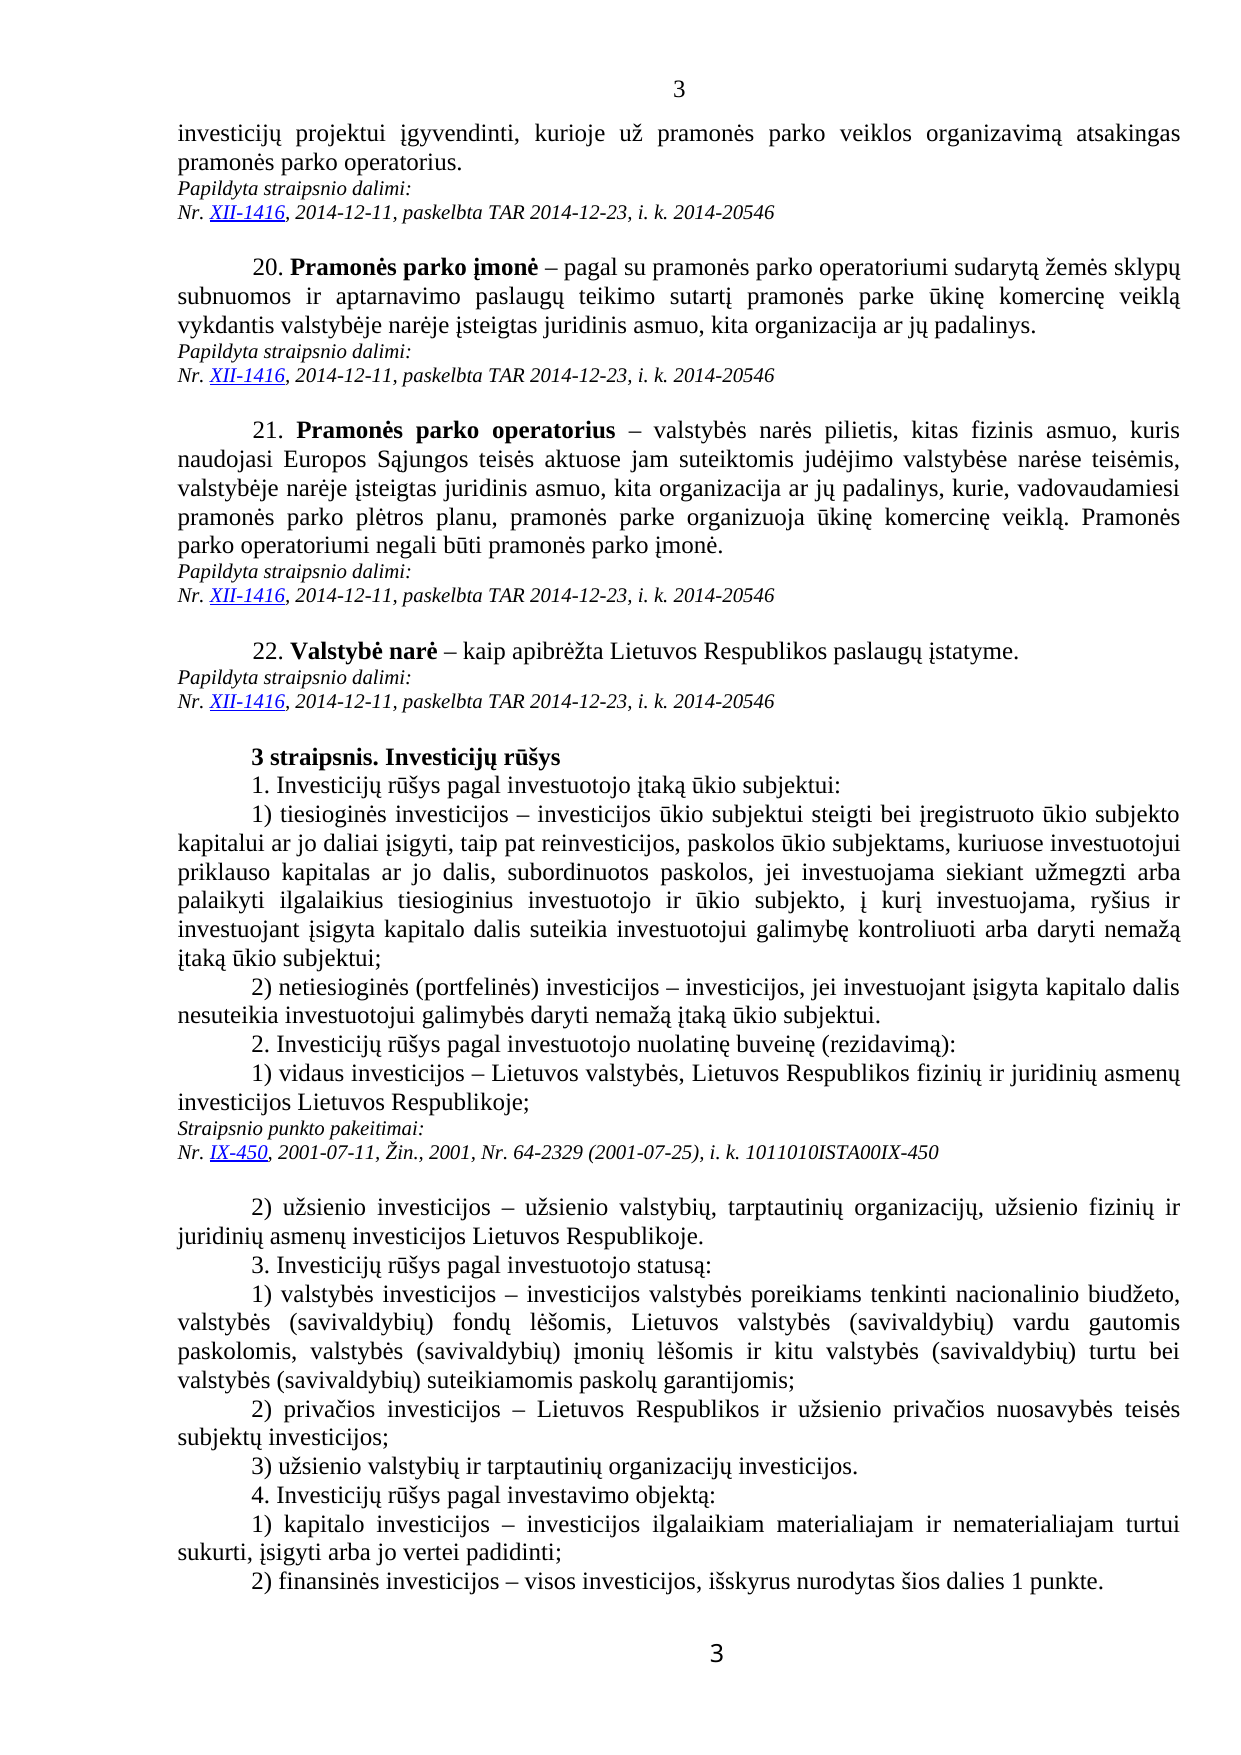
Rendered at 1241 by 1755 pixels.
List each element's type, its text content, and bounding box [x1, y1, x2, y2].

text Straipsnio punkto pakeitimai: [177, 1116, 1181, 1140]
text 20. Pramonės parko įmonė – pagal su pramonės parko operatoriumi sudarytą žemės sklypų subnuomos ir aptarnavimo paslaugų teikimo sutartį pramonės parke ūkinę komercinę veiklą vykdantis valstybėje narėje įsteigtas juridinis asmuo, kita organizacija ar jų padalinys. [177, 252, 1181, 339]
text 2) privačios investicijos – Lietuvos Respublikos ir užsienio privačios nuosavybės teisės subjektų investicijos; [177, 1394, 1181, 1451]
text 3 straipsnis. Investicijų rūšys [177, 742, 1181, 771]
text 1) valstybės investicijos – investicijos valstybės poreikiams tenkinti nacionalinio biudžeto, valstybės (savivaldybių) fondų lėšomis, Lietuvos valstybės (savivaldybių) vardu gautomis paskolomis, valstybės (savivaldybių) įmonių lėšomis ir kitu valstybės (savivaldybių) turtu bei valstybės (savivaldybių) suteikiamomis paskolų garantijomis; [177, 1279, 1181, 1394]
text Papildyta straipsnio dalimi: [177, 665, 1181, 689]
text Nr. XII-1416, 2014-12-11, paskelbta TAR 2014-12-23, i. k. 2014-20546 [177, 200, 1181, 224]
text 1) kapitalo investicijos – investicijos ilgalaikiam materialiajam ir nematerialiajam turtui sukurti, įsigyti arba jo vertei padidinti; [177, 1509, 1181, 1566]
text investicijų projektui įgyvendinti, kurioje už pramonės parko veiklos organizavimą atsakingas pramonės parko operatorius. [177, 118, 1181, 176]
text 3) užsienio valstybių ir tarptautinių organizacijų investicijos. [177, 1451, 1181, 1480]
text 22. Valstybė narė – kaip apibrėžta Lietuvos Respublikos paslaugų įstatyme. [177, 636, 1181, 665]
text Nr. XII-1416, 2014-12-11, paskelbta TAR 2014-12-23, i. k. 2014-20546 [177, 689, 1181, 713]
text 4. Investicijų rūšys pagal investavimo objektą: [177, 1480, 1181, 1509]
text Papildyta straipsnio dalimi: [177, 559, 1181, 583]
text 2) netiesioginės (portfelinės) investicijos – investicijos, jei investuojant įsigyta kapitalo dalis nesuteikia investuotojui galimybės daryti nemažą įtaką ūkio subjektui. [177, 972, 1181, 1029]
text 1. Investicijų rūšys pagal investuotojo įtaką ūkio subjektui: [177, 771, 1181, 799]
text 1) vidaus investicijos – Lietuvos valstybės, Lietuvos Respublikos fizinių ir juridinių asmenų investicijos Lietuvos Respublikoje; [177, 1058, 1181, 1116]
text 2. Investicijų rūšys pagal investuotojo nuolatinę buveinę (rezidavimą): [177, 1029, 1181, 1058]
text 21. Pramonės parko operatorius – valstybės narės pilietis, kitas fizinis asmuo, kuris naudojasi Europos Sąjungos teisės aktuose jam suteiktomis judėjimo valstybėse narėse teisėmis, valstybėje narėje įsteigtas juridinis asmuo, kita organizacija ar jų padalinys, kurie, vadovaudamiesi pramonės parko plėtros planu, pramonės parke organizuoja ūkinę komercinę veiklą. Pramonės parko operatoriumi negali būti pramonės parko įmonė. [177, 416, 1181, 559]
text 3. Investicijų rūšys pagal investuotojo statusą: [177, 1250, 1181, 1279]
text 1) tiesioginės investicijos – investicijos ūkio subjektui steigti bei įregistruoto ūkio subjekto kapitalui ar jo daliai įsigyti, taip pat reinvesticijos, paskolos ūkio subjektams, kuriuose investuotojui priklauso kapitalas ar jo dalis, subordinuotos paskolos, jei investuojama siekiant užmegzti arba palaikyti ilgalaikius tiesioginius investuotojo ir ūkio subjekto, į kurį investuojama, ryšius ir investuojant įsigyta kapitalo dalis suteikia investuotojui galimybę kontroliuoti arba daryti nemažą įtaką ūkio subjektui; [177, 799, 1181, 972]
text 2) finansinės investicijos – visos investicijos, išskyrus nurodytas šios dalies 1 punkte. [177, 1566, 1181, 1595]
text Papildyta straipsnio dalimi: [177, 176, 1181, 200]
text Nr. IX-450, 2001-07-11, Žin., 2001, Nr. 64-2329 (2001-07-25), i. k. 1011010ISTA00IX-450 [177, 1140, 1181, 1164]
text Nr. XII-1416, 2014-12-11, paskelbta TAR 2014-12-23, i. k. 2014-20546 [177, 583, 1181, 607]
text Papildyta straipsnio dalimi: [177, 339, 1181, 363]
text Nr. XII-1416, 2014-12-11, paskelbta TAR 2014-12-23, i. k. 2014-20546 [177, 363, 1181, 387]
text 2) užsienio investicijos – užsienio valstybių, tarptautinių organizacijų, užsienio fizinių ir juridinių asmenų investicijos Lietuvos Respublikoje. [177, 1192, 1181, 1250]
